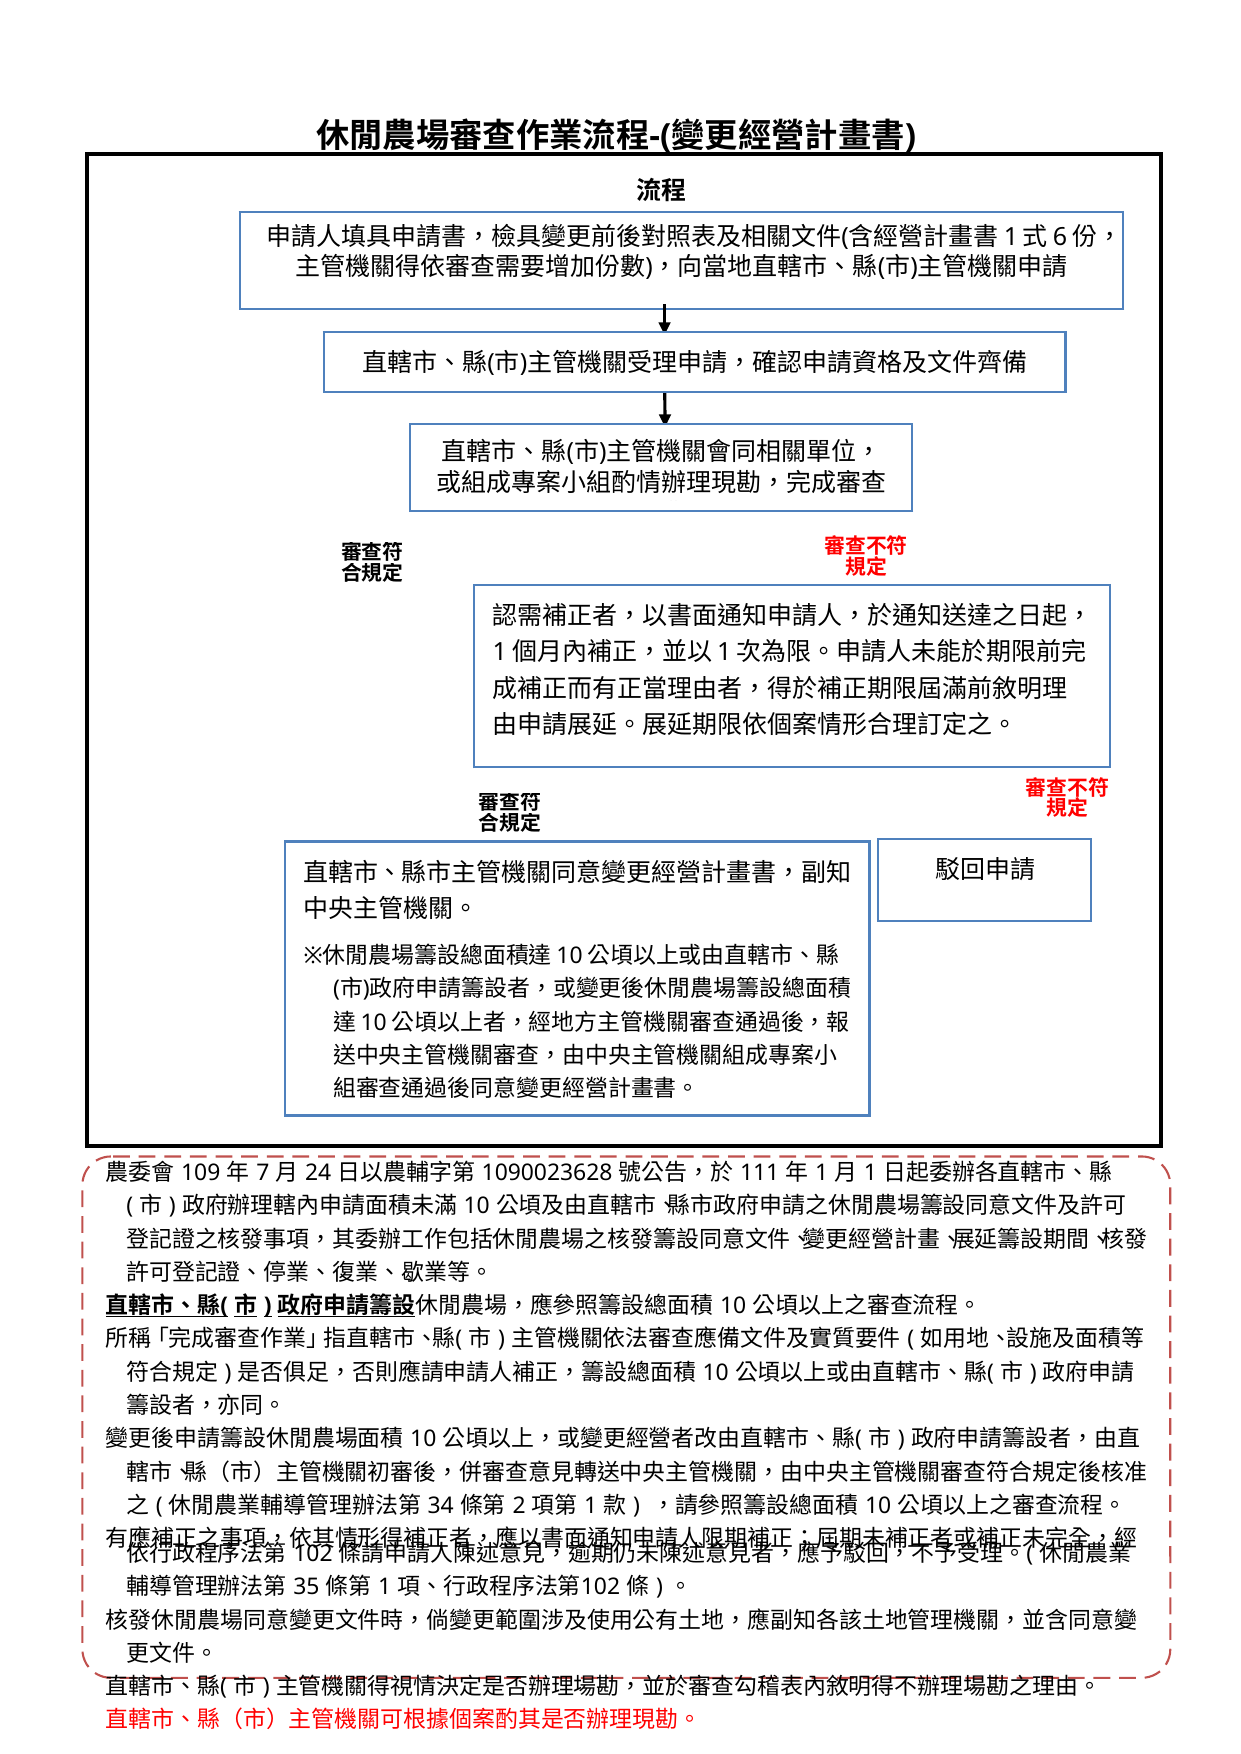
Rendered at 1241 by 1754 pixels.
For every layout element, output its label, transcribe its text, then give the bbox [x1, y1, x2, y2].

text 流程 [637, 171, 692, 206]
text 駁回申請 [896, 850, 1073, 886]
text 規定 [1022, 799, 1112, 820]
text 直轄市、縣(市)主管機關會同相關單位， [428, 435, 894, 466]
text 認需補正者，以書面通知申請人，於通知送達之日起，1個月內補正，並以1次為限。申請人未能於期限前完成補正而有正當理由者，得於補正期限屆滿前敘明理由申請展延。展延期限依個案情形合理訂定之。 [492, 596, 1092, 741]
text 審查符合規定 [469, 793, 551, 834]
text 審查不符 [821, 537, 911, 557]
text 規定 [821, 557, 911, 578]
text 審查符合規定 [331, 543, 413, 583]
text 審查不符 [1022, 778, 1112, 799]
text 或組成專案小組酌情辦理現勘，完成審查作業 [428, 466, 894, 501]
text 休閒農場審查作業流程-(變更經營計畫書) [75, 100, 1165, 159]
text ※休閒農場籌設總面積達10公頃以上或由直轄市、縣(市)政府申請籌設者，或變更後休閒農場籌設總面積達10公頃以上者，經地方主管機關審查通過後，報送中央主管機關審查，由中央主管機關組成專案小組審查通過後同意變更經營計畫書。 [303, 937, 851, 1103]
text 申請人填具申請書，檢具變更前後對照表及相關文件(含經營計畫書1式6份，主管機關得依審查需要增加份數)，向當地直轄市、縣(市)主管機關申請 [258, 222, 1105, 281]
text 直轄市、縣(市)主管機關受理申請，確認申請資格及文件齊備 [342, 342, 1047, 379]
text 直轄市、縣市主管機關同意變更經營計畫書，副知中央主管機關。 [303, 852, 851, 924]
